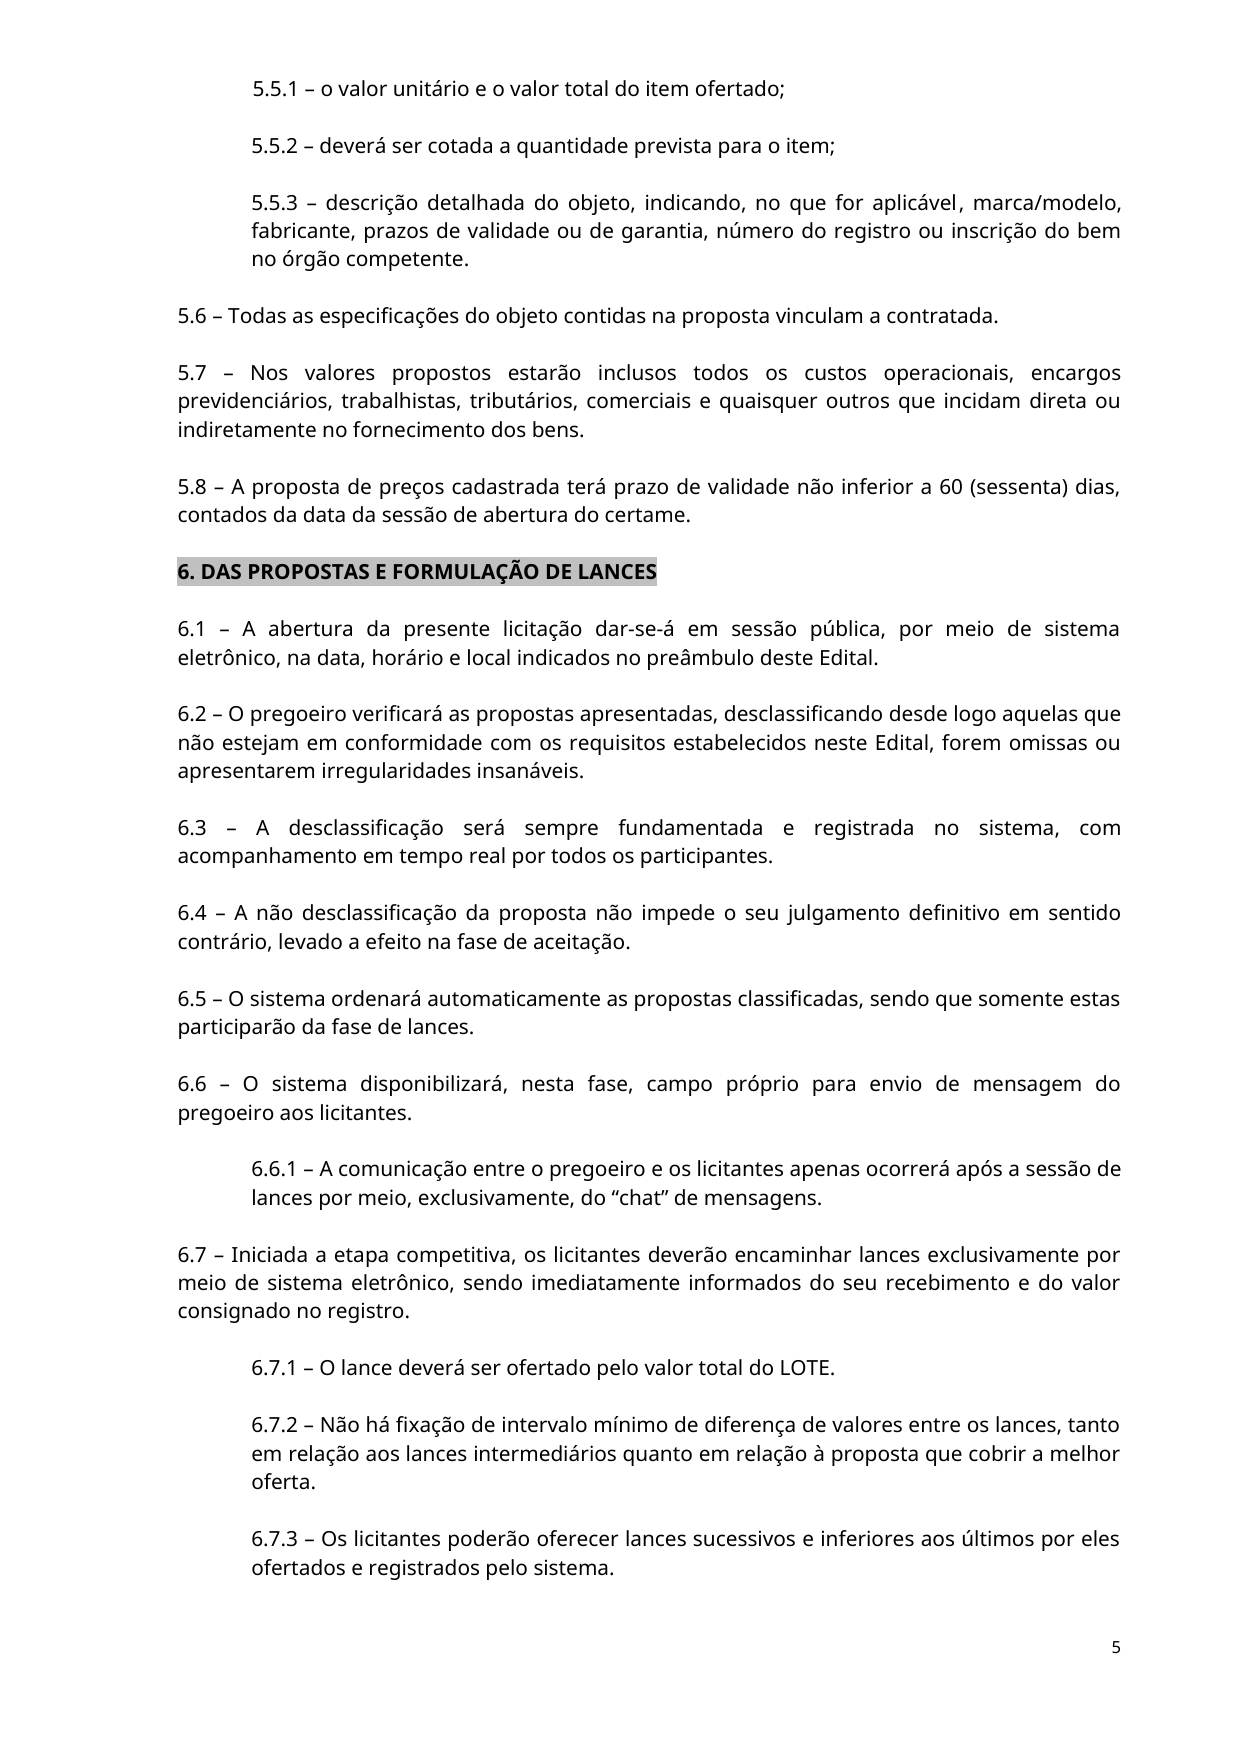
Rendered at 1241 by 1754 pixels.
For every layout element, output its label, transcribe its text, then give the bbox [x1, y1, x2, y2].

text 6.1 – A abertura da presente licitação dar-se-á em sessão pública, por meio de sistema eletrônico, na data, horário e local indicados no preâmbulo deste Edital. [177, 614, 1122, 671]
text 5.5.2 – deverá ser cotada a quantidade prevista para o item; [251, 131, 1122, 159]
text 6.7.1 – O lance deverá ser ofertado pelo valor total do LOTE. [251, 1353, 1122, 1382]
text 5.8 – A proposta de preços cadastrada terá prazo de validade não inferior a 60 (sessenta) dias, contados da data da sessão de abertura do certame. [177, 472, 1122, 529]
text 5.5.3 – descrição detalhada do objeto, indicando, no que for aplicável, marca/modelo, fabricante, prazos de validade ou de garantia, número do registro ou inscrição do bem no órgão competente. [251, 188, 1122, 273]
text 5.6 – Todas as especificações do objeto contidas na proposta vinculam a contratada. [177, 301, 1122, 330]
text 6.2 – O pregoeiro verificará as propostas apresentadas, desclassificando desde logo aquelas que não estejam em conformidade com os requisitos estabelecidos neste Edital, forem omissas ou apresentarem irregularidades insanáveis. [177, 699, 1122, 785]
text 6.4 – A não desclassificação da proposta não impede o seu julgamento definitivo em sentido contrário, levado a efeito na fase de aceitação. [177, 898, 1122, 955]
list 6.7.2 – Não há fixação de intervalo mínimo de diferença de valores entre os lances, tanto em relação aos lances intermediários quanto em relação à proposta que cobrir a melhor oferta. [251, 1410, 1122, 1496]
text 6.5 – O sistema ordenará automaticamente as propostas classificadas, sendo que somente estas participarão da fase de lances. [177, 984, 1122, 1041]
text 6. DAS PROPOSTAS E FORMULAÇÃO DE LANCES [177, 557, 1122, 586]
text 6.7 – Iniciada a etapa competitiva, os licitantes deverão encaminhar lances exclusivamente por meio de sistema eletrônico, sendo imediatamente informados do seu recebimento e do valor consignado no registro. [177, 1240, 1122, 1325]
text 6.6.1 – A comunicação entre o pregoeiro e os licitantes apenas ocorrerá após a sessão de lances por meio, exclusivamente, do “chat” de mensagens. [251, 1154, 1122, 1211]
text 5.5.1 – o valor unitário e o valor total do item ofertado; [252, 74, 1122, 102]
text 6.3 – A desclassificação será sempre fundamentada e registrada no sistema, com acompanhamento em tempo real por todos os participantes. [177, 813, 1122, 870]
text 6.6 – O sistema disponibilizará, nesta fase, campo próprio para envio de mensagem do pregoeiro aos licitantes. [177, 1069, 1122, 1126]
text 5.7 – Nos valores propostos estarão inclusos todos os custos operacionais, encargos previdenciários, trabalhistas, tributários, comerciais e quaisquer outros que incidam direta ou indiretamente no fornecimento dos bens. [177, 358, 1122, 443]
list 6.7.3 – Os licitantes poderão oferecer lances sucessivos e inferiores aos últimos por eles ofertados e registrados pelo sistema. [251, 1524, 1122, 1581]
